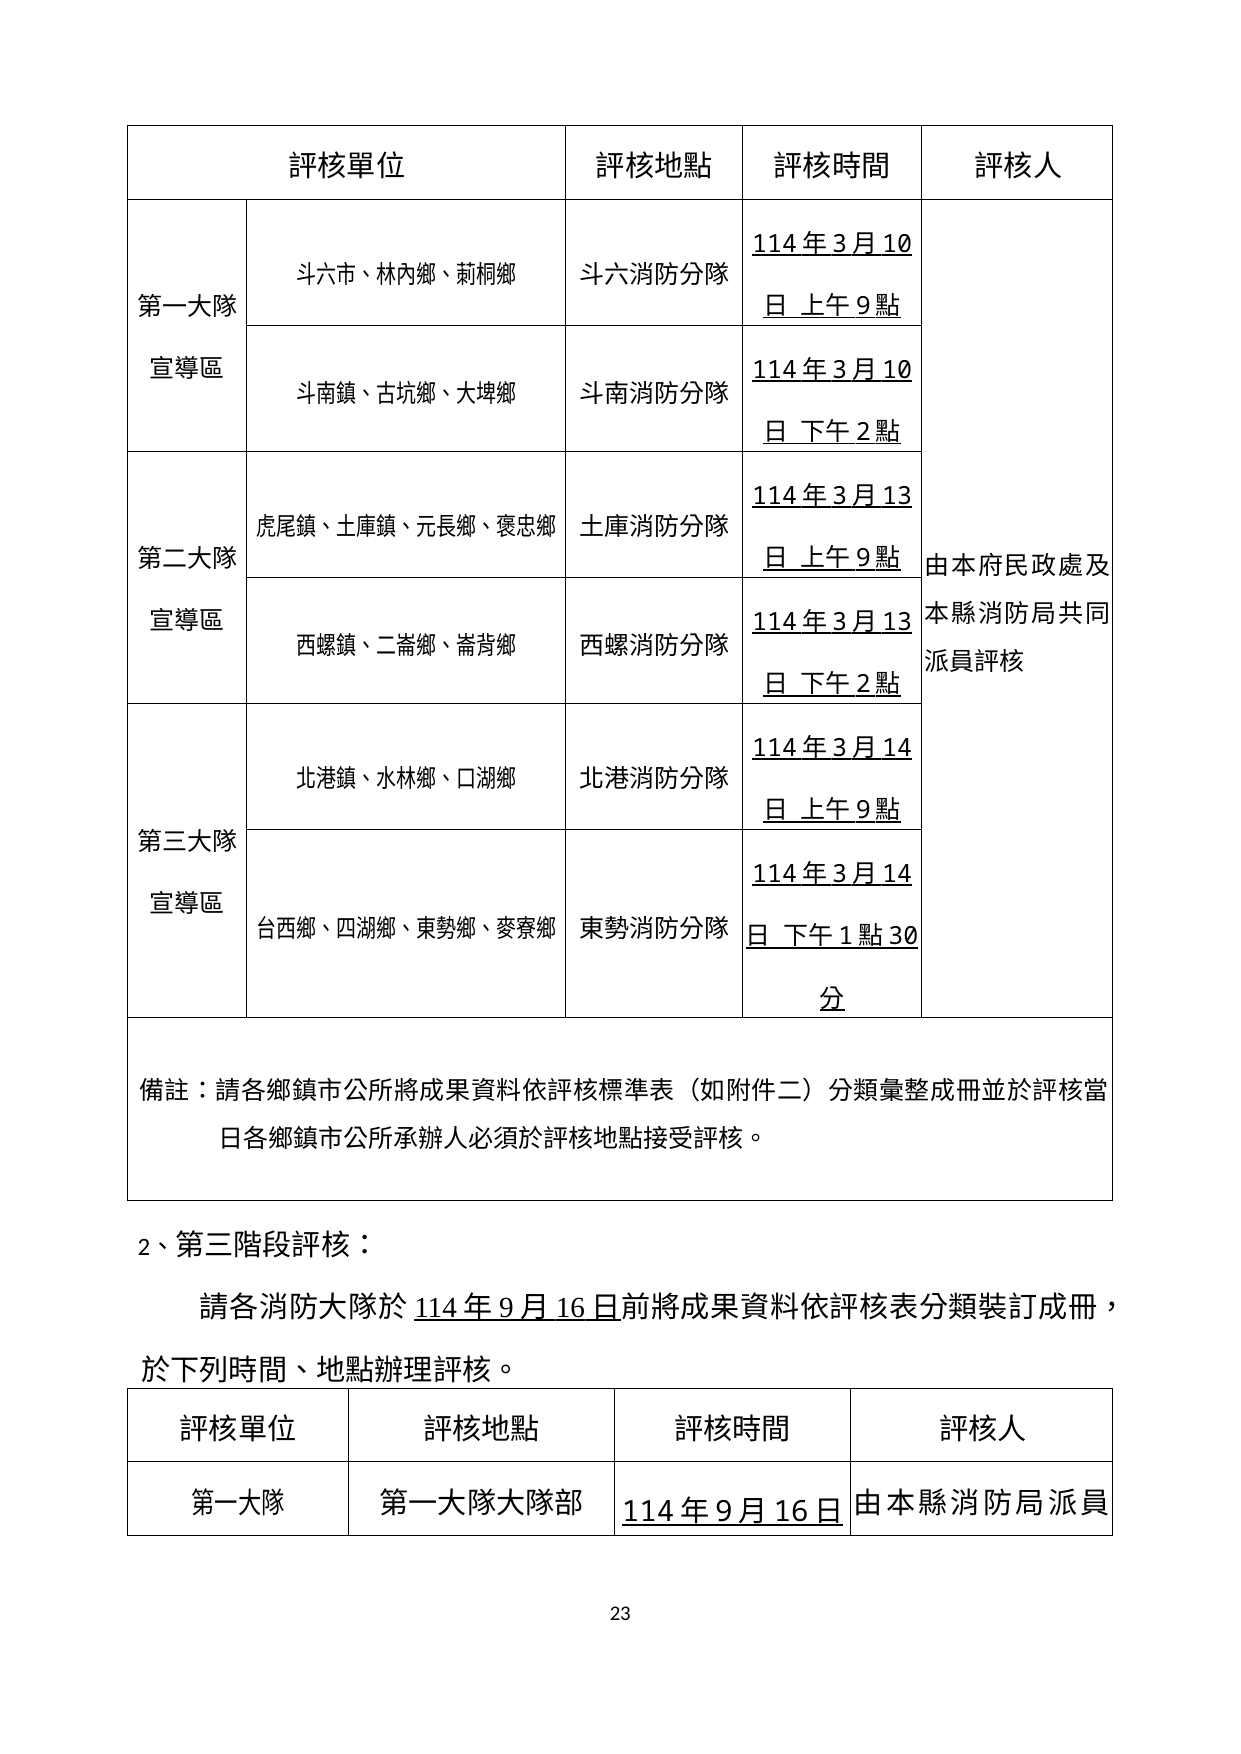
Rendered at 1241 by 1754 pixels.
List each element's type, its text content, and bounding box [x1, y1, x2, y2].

table_cell 第三大隊 宣導區 [128, 704, 246, 1017]
table_cell 斗南鎮、古坑鄉、大埤鄉 [247, 326, 565, 451]
table_cell 東勢消防分隊 [566, 830, 742, 1017]
table_header 評核人 [922, 126, 1112, 198]
table_header 評核時間 [743, 126, 921, 198]
table_cell 北港消防分隊 [566, 704, 742, 829]
table_cell 114年3月13日 上午9點 [743, 452, 921, 577]
table_cell 備註：請各鄉鎮市公所將成果資料依評核標準表（如附件二）分類彙整成冊並於評核當日各鄉鎮市公所承辦人必須於評核地點接受評核。 [128, 1018, 1112, 1200]
list 第三階段評核： [137, 1201, 1128, 1263]
table_header 評核時間 [615, 1389, 850, 1461]
table_header 評核單位 [128, 1389, 348, 1461]
table_header 評核地點 [349, 1389, 614, 1461]
table_cell 114年3月14日 上午9點 [743, 704, 921, 829]
table_header 評核單位 [128, 126, 565, 198]
table_cell 114年9月16日 [615, 1462, 850, 1535]
table_cell 台西鄉、四湖鄉、東勢鄉、麥寮鄉 [247, 830, 565, 1017]
table_cell 西螺消防分隊 [566, 578, 742, 703]
table_header 評核人 [851, 1389, 1112, 1461]
table_cell 第一大隊大隊部 [349, 1462, 614, 1535]
table_cell 第一大隊 [128, 1462, 348, 1535]
table_cell 西螺鎮、二崙鄉、崙背鄉 [247, 578, 565, 703]
table_cell 第一大隊 宣導區 [128, 200, 246, 451]
table_cell 由本縣消防局派員 [851, 1462, 1112, 1535]
table_cell 114年3月13日 下午2點 [743, 578, 921, 703]
table_cell 114年3月14日 下午1點30分 [743, 830, 921, 1017]
table_cell 114年3月10日 下午2點 [743, 326, 921, 451]
table_cell 由本府民政處及本縣消防局共同派員評核 [922, 200, 1112, 1017]
table_cell 114年3月10日 上午9點 [743, 200, 921, 324]
table_cell 虎尾鎮、土庫鎮、元長鄉、褒忠鄉 [247, 452, 565, 577]
table_cell 北港鎮、水林鄉、口湖鄉 [247, 704, 565, 829]
table_cell 斗六市、林內鄉、莿桐鄉 [247, 200, 565, 324]
text 請各消防大隊於114年9月16日前將成果資料依評核表分類裝訂成冊，於下列時間、地點辦理評核。 [141, 1263, 1128, 1388]
table_cell 土庫消防分隊 [566, 452, 742, 577]
table_cell 第二大隊 宣導區 [128, 452, 246, 703]
table_cell 斗南消防分隊 [566, 326, 742, 451]
table_cell 斗六消防分隊 [566, 200, 742, 324]
table_header 評核地點 [566, 126, 742, 198]
